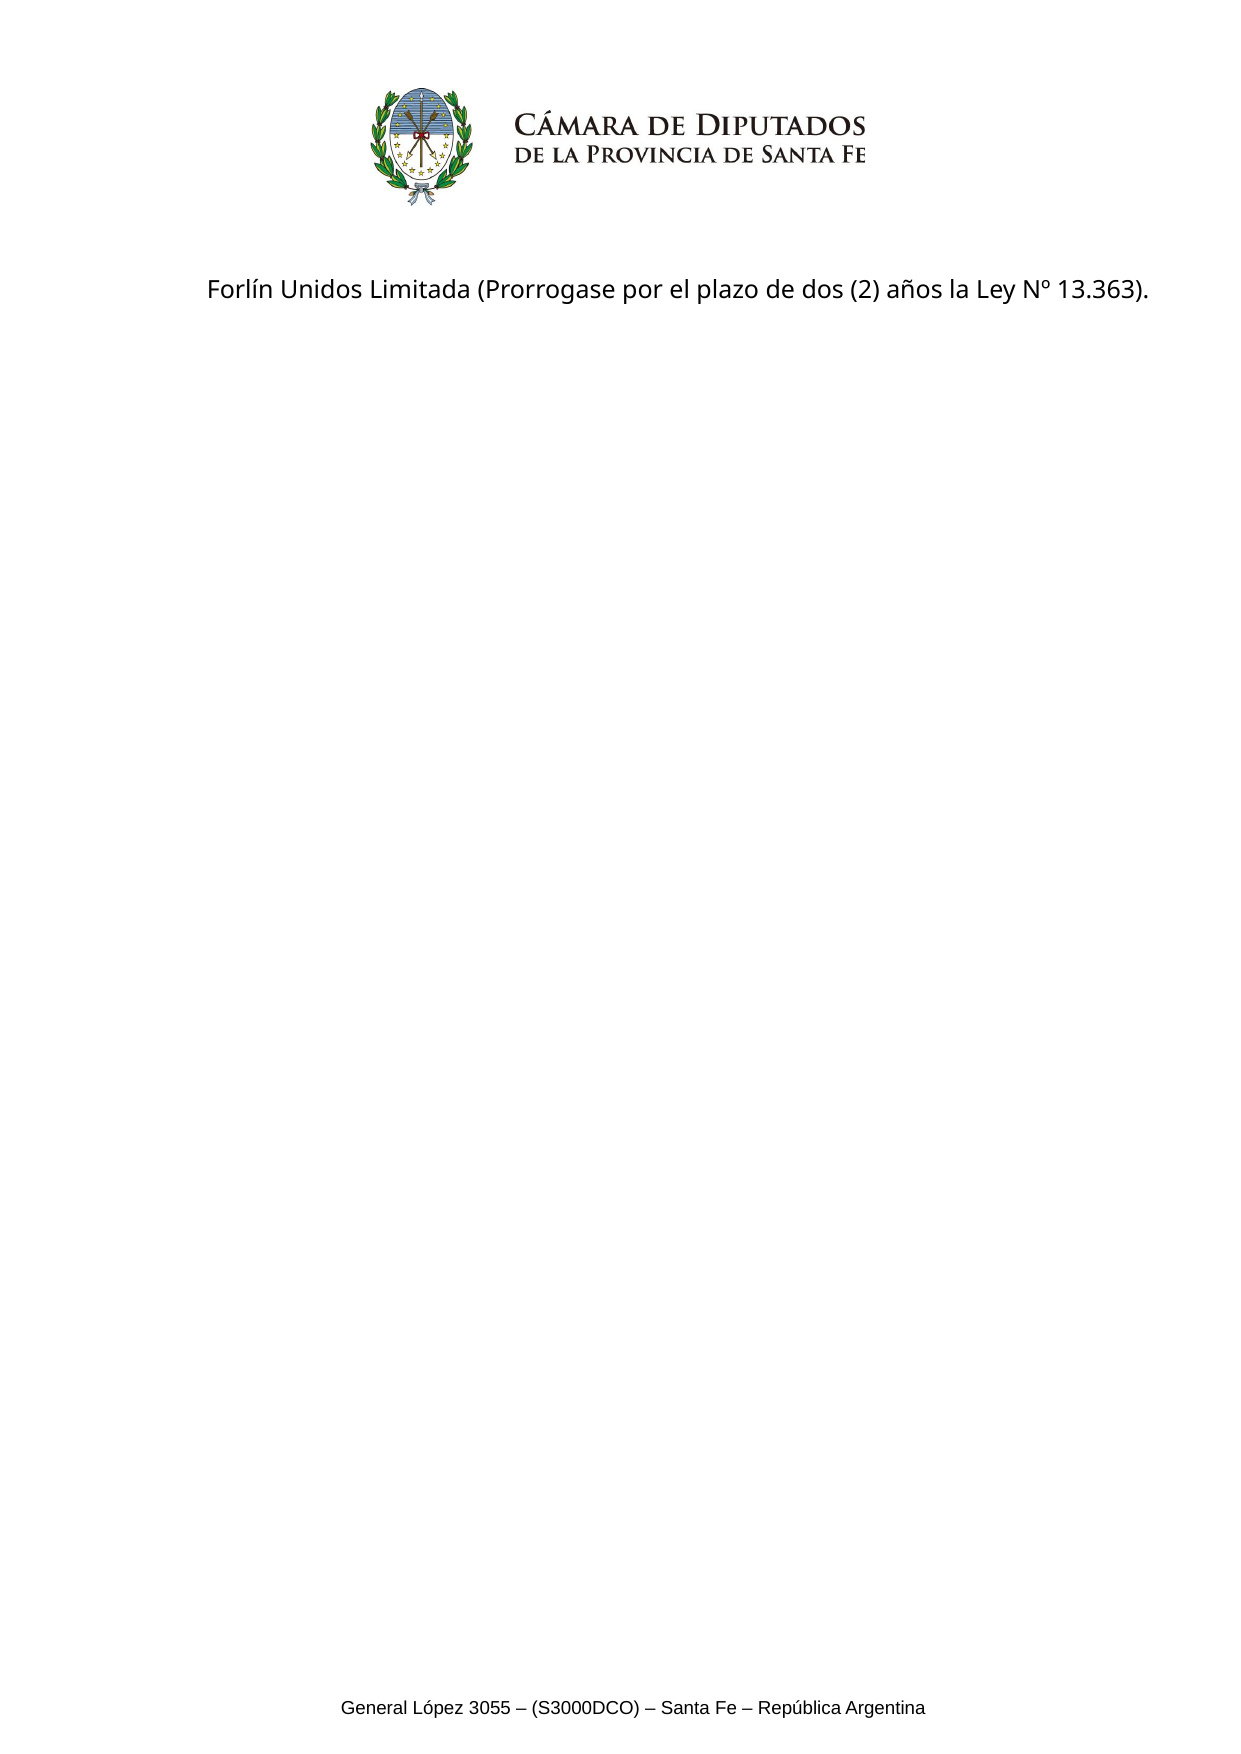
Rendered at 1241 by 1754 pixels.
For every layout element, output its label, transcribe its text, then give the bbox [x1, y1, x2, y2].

text Forlín Unidos Limitada (Prorrogase por el plazo de dos (2) años la Ley Nº 13.363). [207, 272, 1152, 306]
picture [370, 88, 866, 210]
